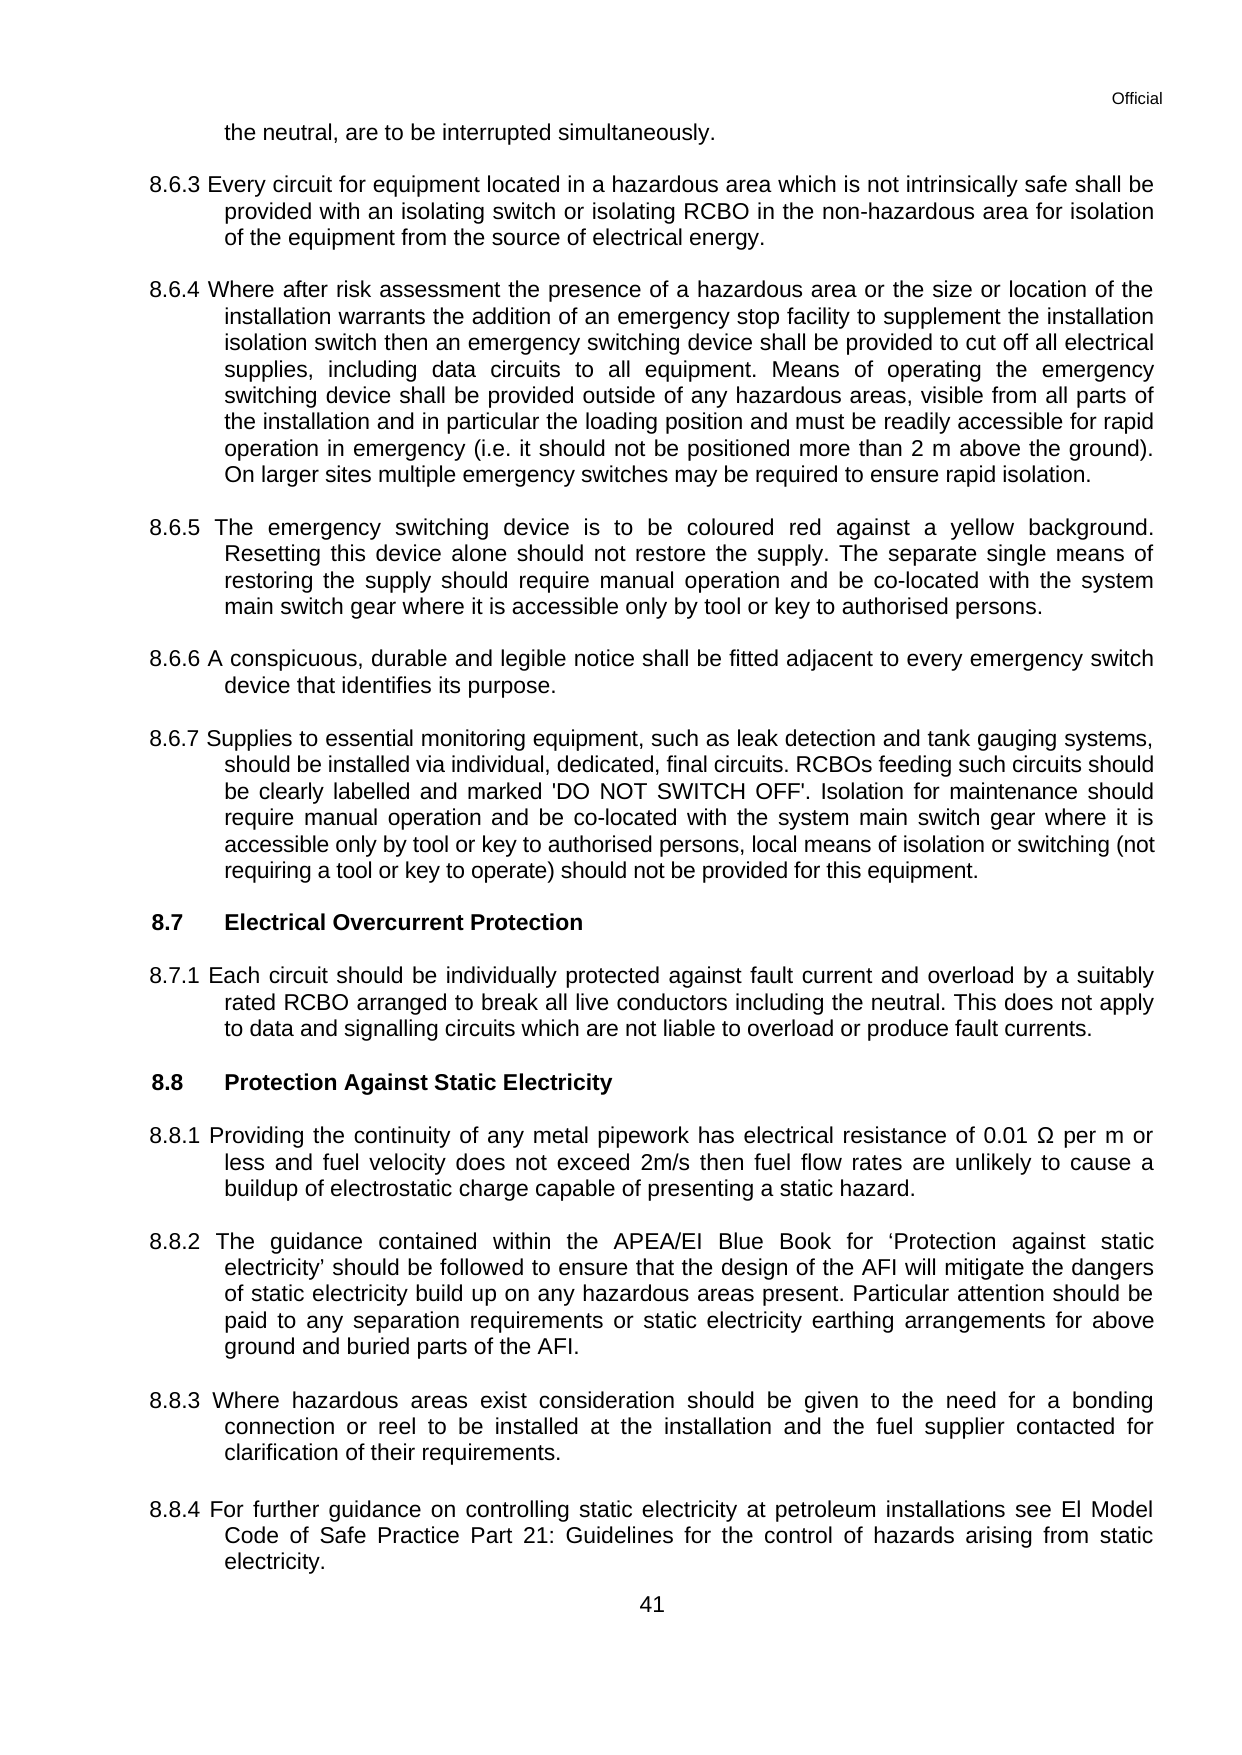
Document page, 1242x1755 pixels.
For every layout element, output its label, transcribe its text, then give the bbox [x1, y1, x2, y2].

text 41 [149, 1592, 1155, 1618]
text 8.7 Electrical Overcurrent Protection [149, 909, 1155, 936]
text 8.8.2 The guidance contained within the APEA/EI Blue Book for ‘Protection against static electricity’ should be followed to ensure that the design of the AFI will mitigate the dangers of static electricity build up on any hazardous areas present. Particular attention should be paid to any separation requirements or static electricity earthing arrangements for above ground and buried parts of the AFI. [149, 1228, 1155, 1360]
text 8.8.4 For further guidance on controlling static electricity at petroleum installations see El Model Code of Safe Practice Part 21: Guidelines for the control of hazards arising from static electricity. [149, 1497, 1155, 1575]
text 8.8 Protection Against Static Electricity [149, 1069, 1155, 1095]
text 8.8.3 Where hazardous areas exist consideration should be given to the need for a bonding connection or reel to be installed at the installation and the fuel supplier contacted for clarification of their requirements. [149, 1387, 1155, 1465]
text the neutral, are to be interrupted simultaneously. [224, 119, 1155, 146]
text 8.6.5 The emergency switching device is to be coloured red against a yellow background. Resetting this device alone should not restore the supply. The separate single means of restoring the supply should require manual operation and be co-located with the system main switch gear where it is accessible only by tool or key to authorised persons. [149, 515, 1155, 620]
text 8.6.3 Every circuit for equipment located in a hazardous area which is not intrinsically safe shall be provided with an isolating switch or isolating RCBO in the non-hazardous area for isolation of the equipment from the source of electrical energy. [149, 171, 1155, 251]
text 8.6.4 Where after risk assessment the presence of a hazardous area or the size or location of the installation warrants the addition of an emergency stop facility to supplement the installation isolation switch then an emergency switching device shall be provided to cut off all electrical supplies, including data circuits to all equipment. Means of operating the emergency switching device shall be provided outside of any hazardous areas, visible from all parts of the installation and in particular the loading position and must be readily accessible for rapid operation in emergency (i.e. it should not be positioned more than 2 m above the ground). On larger sites multiple emergency switches may be required to ensure rapid isolation. [149, 277, 1155, 488]
text 8.6.7 Supplies to essential monitoring equipment, such as leak detection and tank gauging systems, should be installed via individual, dedicated, final circuits. RCBOs feeding such circuits should be clearly labelled and marked 'DO NOT SWITCH OFF'. Isolation for maintenance should require manual operation and be co-located with the system main switch gear where it is accessible only by tool or key to authorised persons, local means of isolation or switching (not requiring a tool or key to operate) should not be provided for this equipment. [149, 725, 1155, 884]
text 8.6.6 A conspicuous, durable and legible notice shall be fitted adjacent to every emergency switch device that identifies its purpose. [149, 645, 1155, 699]
text 8.7.1 Each circuit should be individually protected against fault current and overload by a suitably rated RCBO arranged to break all live conductors including the neutral. This does not apply to data and signalling circuits which are not liable to overload or produce fault currents. [149, 962, 1155, 1042]
text 8.8.1 Providing the continuity of any metal pipework has electrical resistance of 0.01 Ω per m or less and fuel velocity does not exceed 2m/s then fuel flow rates are unlikely to cause a build­up of electrostatic charge capable of presenting a static hazard. [149, 1123, 1155, 1202]
